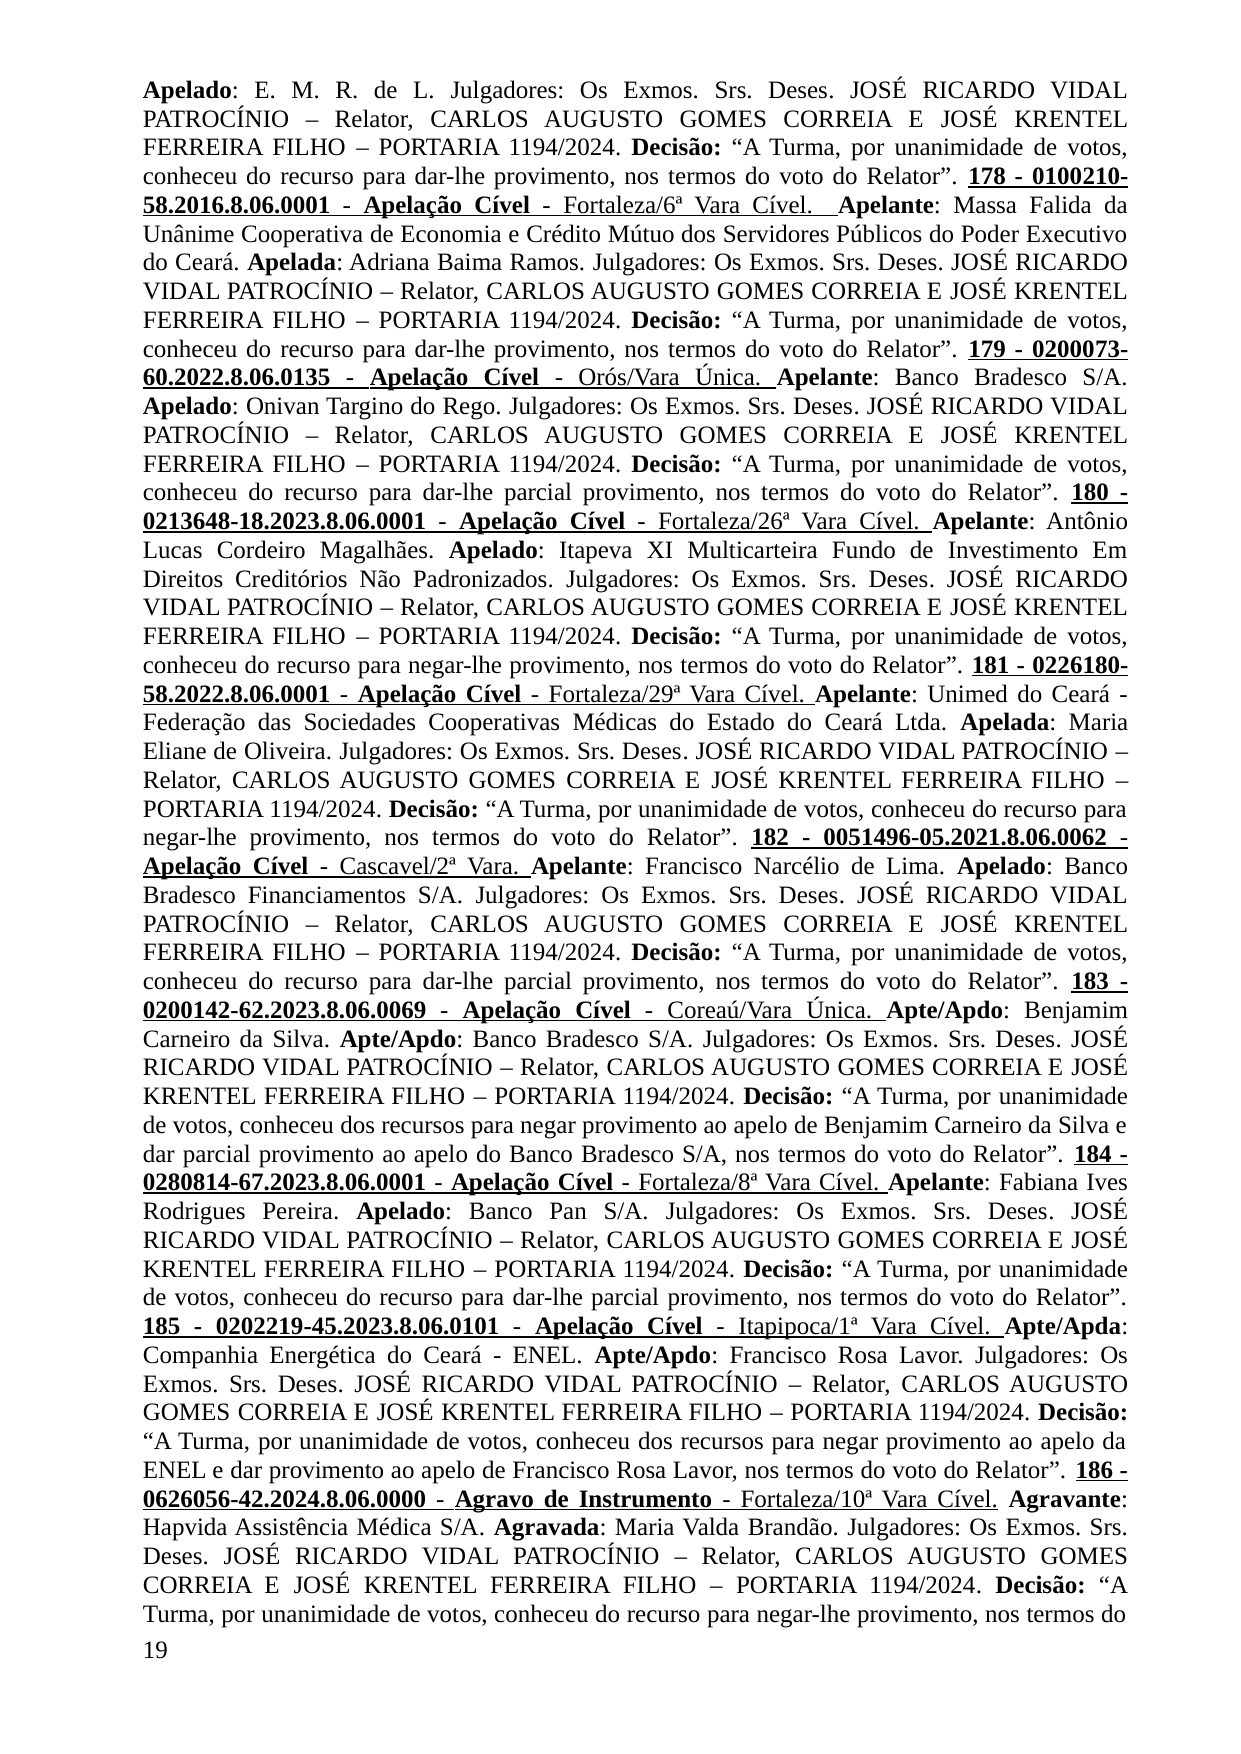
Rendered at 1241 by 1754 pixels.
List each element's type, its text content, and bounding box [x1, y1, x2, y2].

text Apelado: E. M. R. de L. Julgadores: Os Exmos. Srs. Deses. JOSÉ RICARDO VIDAL PATROCÍNIO – Relator, CARLOS AUGUSTO GOMES CORREIA E JOSÉ KRENTEL FERREIRA FILHO – PORTARIA 1194/2024. Decisão: “A Turma, por unanimidade de votos, conheceu do recurso para dar-lhe provimento, nos termos do voto do Relator”. 178 - 0100210-58.2016.8.06.0001 - Apelação Cível - Fortaleza/6ª Vara Cível. Apelante: Massa Falida da Unânime Cooperativa de Economia e Crédito Mútuo dos Servidores Públicos do Poder Executivo do Ceará. Apelada: Adriana Baima Ramos. Julgadores: Os Exmos. Srs. Deses. JOSÉ RICARDO VIDAL PATROCÍNIO – Relator, CARLOS AUGUSTO GOMES CORREIA E JOSÉ KRENTEL FERREIRA FILHO – PORTARIA 1194/2024. Decisão: “A Turma, por unanimidade de votos, conheceu do recurso para dar-lhe provimento, nos termos do voto do Relator”. 179 - 0200073-60.2022.8.06.0135 - Apelação Cível - Orós/Vara Única. Apelante: Banco Bradesco S/A. Apelado: Onivan Targino do Rego. Julgadores: Os Exmos. Srs. Deses. JOSÉ RICARDO VIDAL PATROCÍNIO – Relator, CARLOS AUGUSTO GOMES CORREIA E JOSÉ KRENTEL FERREIRA FILHO – PORTARIA 1194/2024. Decisão: “A Turma, por unanimidade de votos, conheceu do recurso para dar-lhe parcial provimento, nos termos do voto do Relator”. 180 - 0213648-18.2023.8.06.0001 - Apelação Cível - Fortaleza/26ª Vara Cível. Apelante: Antônio Lucas Cordeiro Magalhães. Apelado: Itapeva XI Multicarteira Fundo de Investimento Em Direitos Creditórios Não Padronizados. Julgadores: Os Exmos. Srs. Deses. JOSÉ RICARDO VIDAL PATROCÍNIO – Relator, CARLOS AUGUSTO GOMES CORREIA E JOSÉ KRENTEL FERREIRA FILHO – PORTARIA 1194/2024. Decisão: “A Turma, por unanimidade de votos, conheceu do recurso para negar-lhe provimento, nos termos do voto do Relator”. 181 - 0226180-58.2022.8.06.0001 - Apelação Cível - Fortaleza/29ª Vara Cível. Apelante: Unimed do Ceará - Federação das Sociedades Cooperativas Médicas do Estado do Ceará Ltda. Apelada: Maria Eliane de Oliveira. Julgadores: Os Exmos. Srs. Deses. JOSÉ RICARDO VIDAL PATROCÍNIO – Relator, CARLOS AUGUSTO GOMES CORREIA E JOSÉ KRENTEL FERREIRA FILHO – PORTARIA 1194/2024. Decisão: “A Turma, por unanimidade de votos, conheceu do recurso para negar-lhe provimento, nos termos do voto do Relator”. 182 - 0051496-05.2021.8.06.0062 - Apelação Cível - Cascavel/2ª Vara. Apelante: Francisco Narcélio de Lima. Apelado: Banco Bradesco Financiamentos S/A. Julgadores: Os Exmos. Srs. Deses. JOSÉ RICARDO VIDAL PATROCÍNIO – Relator, CARLOS AUGUSTO GOMES CORREIA E JOSÉ KRENTEL FERREIRA FILHO – PORTARIA 1194/2024. Decisão: “A Turma, por unanimidade de votos, conheceu do recurso para dar-lhe parcial provimento, nos termos do voto do Relator”. 183 - 0200142-62.2023.8.06.0069 - Apelação Cível - Coreaú/Vara Única. Apte/Apdo: Benjamim Carneiro da Silva. Apte/Apdo: Banco Bradesco S/A. Julgadores: Os Exmos. Srs. Deses. JOSÉ RICARDO VIDAL PATROCÍNIO – Relator, CARLOS AUGUSTO GOMES CORREIA E JOSÉ KRENTEL FERREIRA FILHO – PORTARIA 1194/2024. Decisão: “A Turma, por unanimidade de votos, conheceu dos recursos para negar provimento ao apelo de Benjamim Carneiro da Silva e dar parcial provimento ao apelo do Banco Bradesco S/A, nos termos do voto do Relator”. 184 - 0280814-67.2023.8.06.0001 - Apelação Cível - Fortaleza/8ª Vara Cível. Apelante: Fabiana Ives Rodrigues Pereira. Apelado: Banco Pan S/A. Julgadores: Os Exmos. Srs. Deses. JOSÉ RICARDO VIDAL PATROCÍNIO – Relator, CARLOS AUGUSTO GOMES CORREIA E JOSÉ KRENTEL FERREIRA FILHO – PORTARIA 1194/2024. Decisão: “A Turma, por unanimidade de votos, conheceu do recurso para dar-lhe parcial provimento, nos termos do voto do Relator”. 185 - 0202219-45.2023.8.06.0101 - Apelação Cível - Itapipoca/1ª Vara Cível. Apte/Apda: Companhia Energética do Ceará - ENEL. Apte/Apdo: Francisco Rosa Lavor. Julgadores: Os Exmos. Srs. Deses. JOSÉ RICARDO VIDAL PATROCÍNIO – Relator, CARLOS AUGUSTO GOMES CORREIA E JOSÉ KRENTEL FERREIRA FILHO – PORTARIA 1194/2024. Decisão: “A Turma, por unanimidade de votos, conheceu dos recursos para negar provimento ao apelo da ENEL e dar provimento ao apelo de Francisco Rosa Lavor, nos termos do voto do Relator”. 186 - 0626056-42.2024.8.06.0000 - Agravo de Instrumento - Fortaleza/10ª Vara Cível. Agravante: Hapvida Assistência Médica S/A. Agravada: Maria Valda Brandão. Julgadores: Os Exmos. Srs. Deses. JOSÉ RICARDO VIDAL PATROCÍNIO – Relator, CARLOS AUGUSTO GOMES CORREIA E JOSÉ KRENTEL FERREIRA FILHO – PORTARIA 1194/2024. Decisão: “A Turma, por unanimidade de votos, conheceu do recurso para negar-lhe provimento, nos termos do [143, 75, 1128, 1627]
